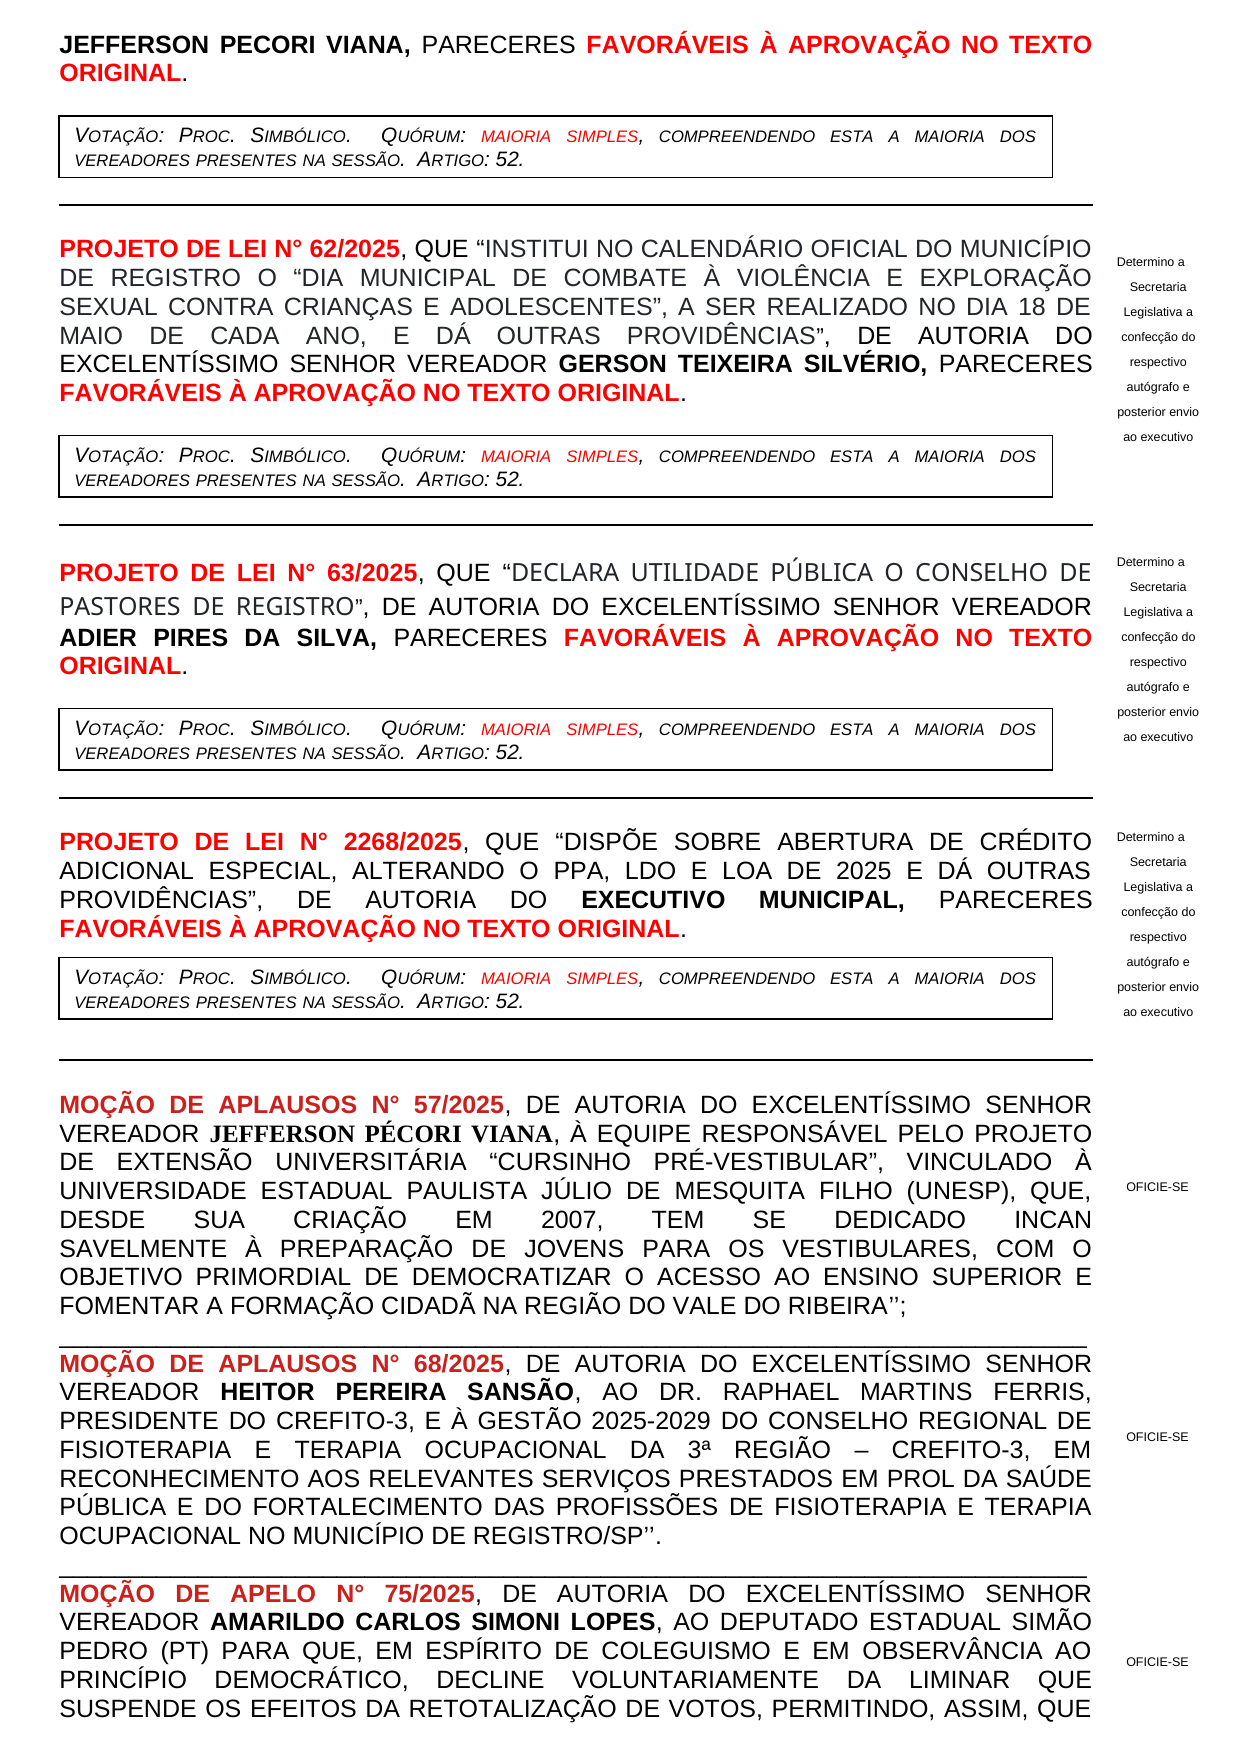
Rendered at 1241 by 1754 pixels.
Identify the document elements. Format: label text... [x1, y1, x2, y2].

text MOÇÃO DE APLAUSOS N° 68/2025, DE AUTORIA DO EXCELENTÍSSIMO SENHOR VEREADOR HEITOR PEREIRA SANSÃO, AO DR. RAPHAEL MARTINS FERRIS, PRESIDENTE DO CREFITO-3, E À GESTÃO 2025-2029 DO CONSELHO REGIONAL DE FISIOTERAPIA E TERAPIA OCUPACIONAL DA 3ª REGIÃO – CREFITO-3, EM RECONHECIMENTO AOS RELEVANTES SERVIÇOS PRESTADOS EM PROL DA SAÚDE PÚBLICA E DO FORTALECIMENTO DAS PROFISSÕES DE FISIOTERAPIA E TERAPIA OCUPACIONAL NO MUNICÍPIO DE REGISTRO/SP’’. [59, 1349, 1093, 1550]
text Votação: Proc. Simbólico. Quórum: maioria simples, compreendendo esta a maioria dos vereadores presentes na sessão. Artigo: 52. [74, 443, 1038, 490]
text Votação: Proc. Simbólico. Quórum: maioria simples, compreendendo esta a maioria dos vereadores presentes na sessão. Artigo: 52. [74, 716, 1038, 763]
text __________________________________________________________________________ [59, 1320, 1093, 1349]
text OFICIE-SE [1126, 1646, 1196, 1671]
text __________________________________________________________________________ [59, 1550, 1093, 1579]
text projeto de LEI n° 62/2025, QUE “INSTITUI NO CALENDÁRIO OFICIAL DO MUNICÍPIO DE REGISTRO O “DIA MUNICIPAL DE COMBATE À VIOLÊNCIA E EXPLORAÇÃO SEXUAL CONTRA CRIANÇAS E ADOLESCENTES”, A SER REALIZADO NO DIA 18 DE MAIO DE CADA ANO, E DÁ OUTRAS PROVIDÊNCIAS”, de autoria DO EXCELENTÍSSIMO SENHOR VEREADOR GERSON TEIXEIRA SILVÉRIO, Pareceres favoráveis à aprovação no texto original. [59, 234, 1093, 407]
text Determino a Secretaria Legislativa a confecção do respectivo autógrafo e posterior envio ao executivo [1111, 546, 1205, 746]
text Determino a Secretaria Legislativa a confecção do respectivo autógrafo e posterior envio ao executivo [1111, 821, 1205, 1021]
text projeto de LEI n° 63/2025, QUE “DECLARA UTILIDADE PÚBLICA O CONSELHO DE PASTORES DE REGISTRO”, de autoria DO EXCELENTÍSSIMO SENHOR VEREADOR ADIER PIRES DA SILVA, Pareceres favoráveis à aprovação no texto original. [59, 554, 1093, 680]
text OFICIE-SE [1126, 1171, 1196, 1196]
text Determino a Secretaria Legislativa a confecção do respectivo autógrafo e posterior envio ao executivo [1111, 246, 1205, 446]
text JEFFERSON PECORI VIANA, Pareceres favoráveis à aprovação no texto original. [59, 29, 1093, 87]
text MOÇÃO DE APLAUSOS N° 57/2025, DE AUTORIA DO EXCELENTÍSSIMO SENHOR VEREADOR JEFFERSON PÉCORI VIANA, À EQUIPE RESPONSÁVEL PELO PROJETO DE EXTENSÃO UNIVERSITÁRIA “CURSINHO PRÉ-VESTIBULAR”, VINCULADO À UNIVERSIDADE ESTADUAL PAULISTA JÚLIO DE MESQUITA FILHO (UNESP), QUE, DESDE SUA CRIAÇÃO EM 2007, TEM SE DEDICADO INCAN SAVELMENTE À PREPARAÇÃO DE JOVENS PARA OS VESTIBULARES, COM O OBJETIVO PRIMORDIAL DE DEMOCRATIZAR O ACESSO AO ENSINO SUPERIOR E FOMENTAR A FORMAÇÃO CIDADÃ NA REGIÃO DO VALE DO RIBEIRA’’; [59, 1090, 1093, 1320]
text Votação: Proc. Simbólico. Quórum: maioria simples, compreendendo esta a maioria dos vereadores presentes na sessão. Artigo: 52. [74, 965, 1038, 1012]
text projeto de LEI n° 2268/2025, QUE “DISPÕE SOBRE ABERTURA DE CRÉDITO ADICIONAL ESPECIAL, ALTERANDO O PPA, LDO E LOA DE 2025 E DÁ OUTRAS PROVIDÊNCIAS”, de autoria DO EXECUTIVO MUNICIPAL, Pareceres favoráveis à aprovação no texto original. [59, 827, 1093, 942]
text Votação: Proc. Simbólico. Quórum: maioria simples, compreendendo esta a maioria dos vereadores presentes na sessão. Artigo: 52. [74, 123, 1038, 170]
text OFICIE-SE [1126, 1421, 1196, 1446]
text MOÇÃO DE APELO N° 75/2025, DE AUTORIA DO EXCELENTÍSSIMO SENHOR VEREADOR AMARILDO CARLOS SIMONI LOPES, AO DEPUTADO ESTADUAL SIMÃO PEDRO (PT) PARA QUE, EM ESPÍRITO DE COLEGUISMO E EM OBSERVÂNCIA AO PRINCÍPIO DEMOCRÁTICO, DECLINE VOLUNTARIAMENTE DA LIMINAR QUE SUSPENDE OS EFEITOS DA RETOTALIZAÇÃO DE VOTOS, PERMITINDO, ASSIM, QUE [59, 1579, 1093, 1722]
